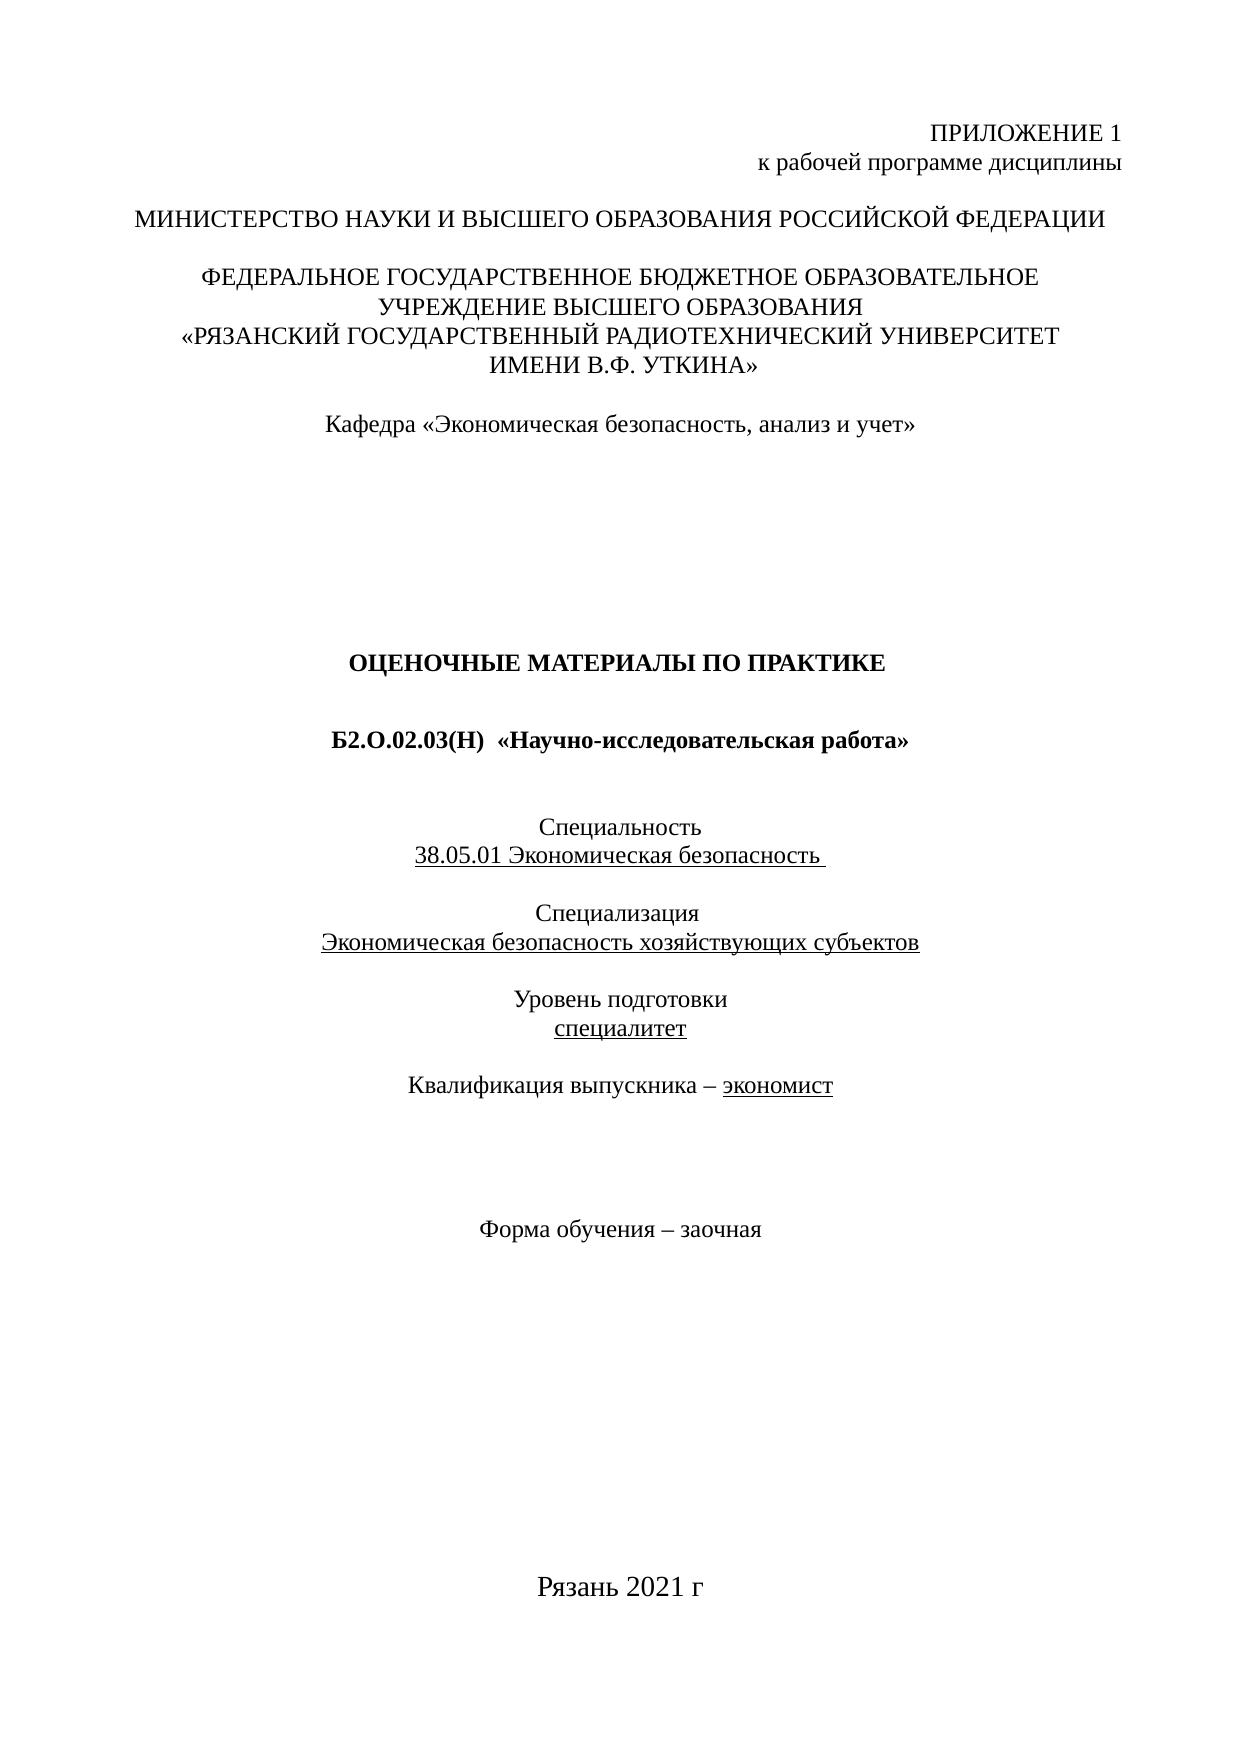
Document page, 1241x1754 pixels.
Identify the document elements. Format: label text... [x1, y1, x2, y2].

text ФЕДЕРАЛЬНОЕ ГОСУДАРСТВЕННОЕ БЮДЖЕТНОЕ ОБРАЗОВАТЕЛЬНОЕ [119, 262, 1122, 291]
text Специализация [119, 898, 1122, 927]
text Уровень подготовки [119, 984, 1122, 1013]
text Кафедра «Экономическая безопасность, анализ и учет» [119, 409, 1122, 437]
text Специальность [118, 812, 1122, 841]
text Экономическая безопасность хозяйствующих субъектов [119, 927, 1122, 956]
text ПРИЛОЖЕНИЕ 1 [118, 118, 1122, 147]
text Квалификация выпускника – экономист [119, 1071, 1122, 1099]
text Б2.О.02.03(Н) «Научно-исследовательская работа» [118, 726, 1122, 754]
text ОЦЕНОЧНЫЕ МАТЕРИАЛЫ ПО ПРАКТИКЕ [119, 648, 1122, 677]
text Рязань 2021 г [118, 1569, 1122, 1602]
text УЧРЕЖДЕНИЕ ВЫСШЕГО ОБРАЗОВАНИЯ [119, 292, 1122, 320]
text «РЯЗАНСКИЙ ГОСУДАРСТВЕННЫЙ РАДИОТЕХНИЧЕСКИЙ УНИВЕРСИТЕТ [119, 321, 1122, 350]
text ИМЕНИ В.Ф. УТКИНА» [119, 350, 1122, 379]
text 38.05.01 Экономическая безопасность [119, 841, 1122, 869]
text МИНИСТЕРСТВО НАУКИ И ВЫСШЕГО ОБРАЗОВАНИЯ РОССИЙСКОЙ ФЕДЕРАЦИИ [118, 204, 1122, 233]
text специалитет [119, 1013, 1122, 1042]
text к рабочей программе дисциплины [118, 147, 1122, 176]
text Форма обучения – заочная [119, 1214, 1122, 1243]
